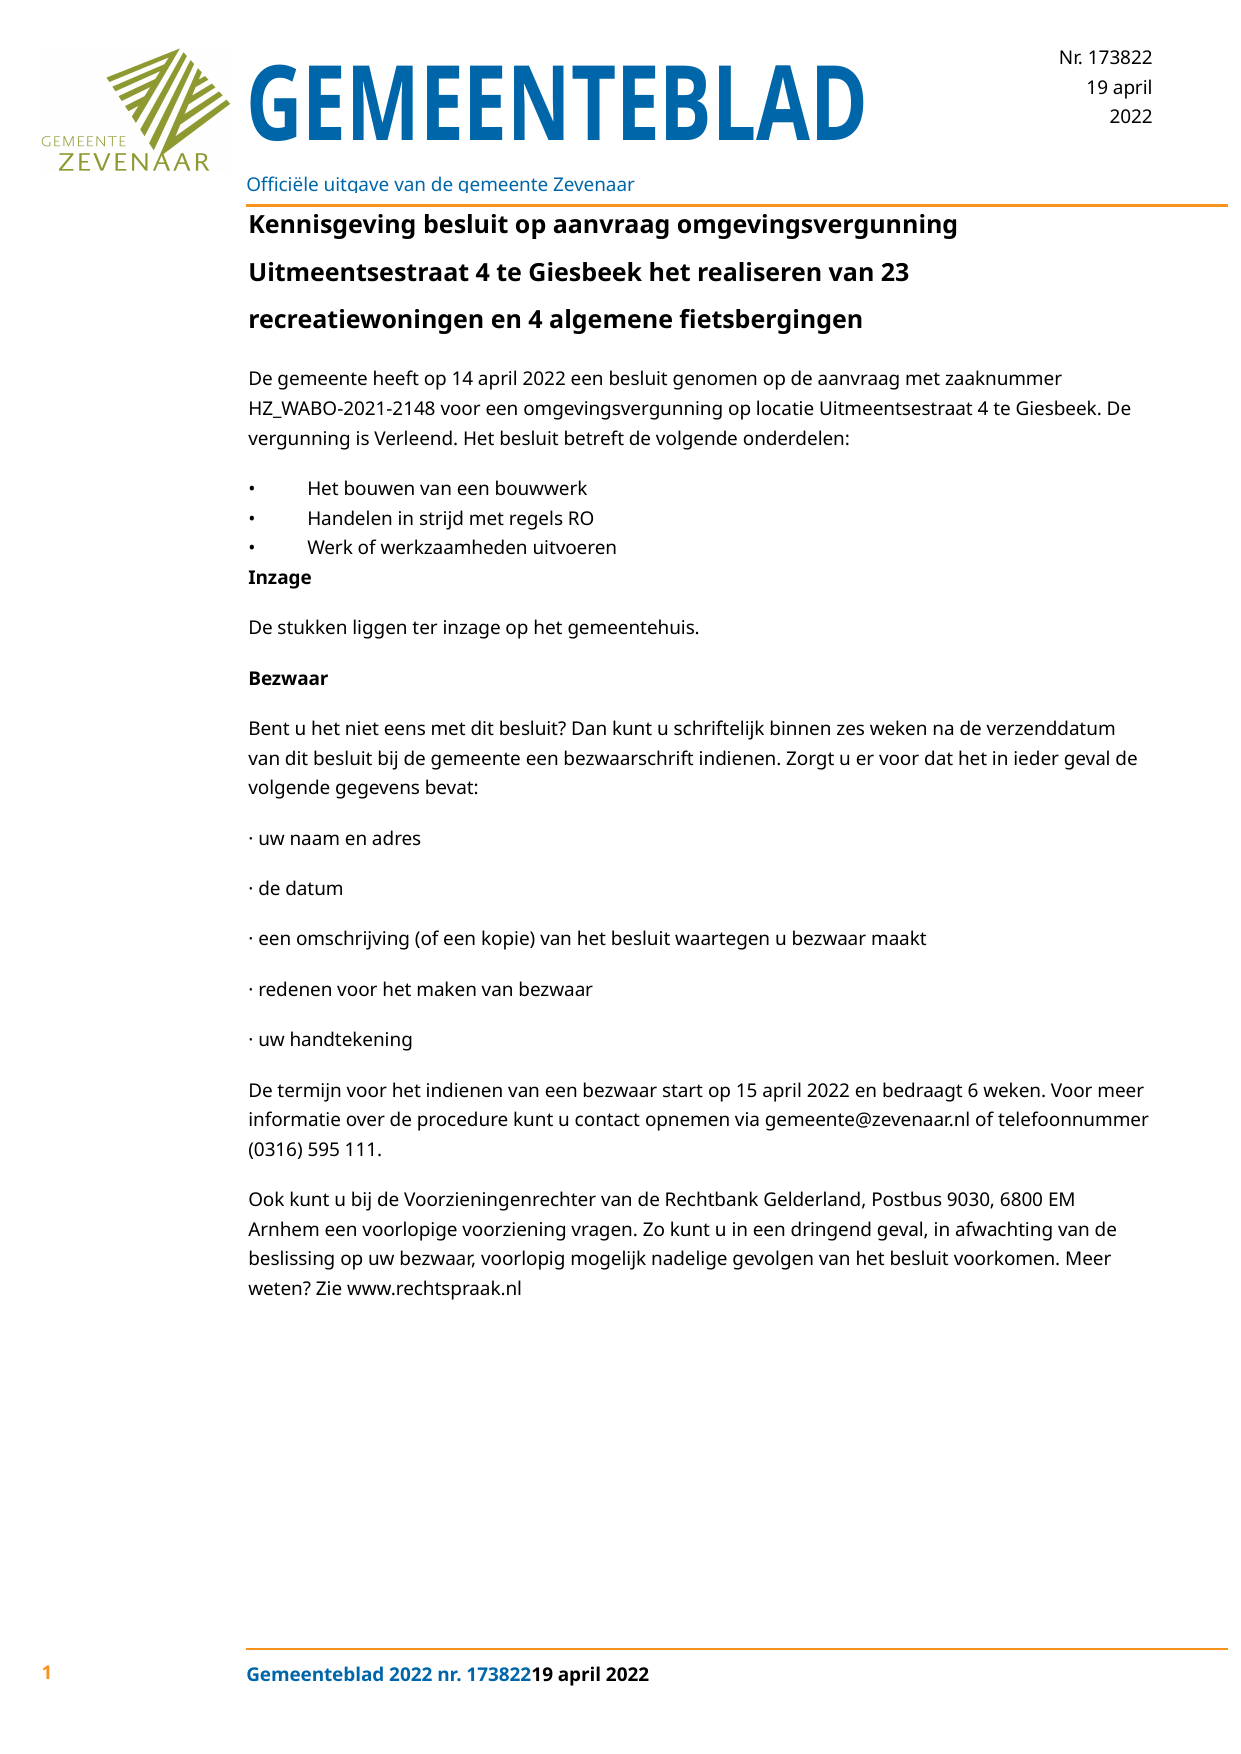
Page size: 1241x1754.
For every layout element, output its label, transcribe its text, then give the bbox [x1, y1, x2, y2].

text De stukken liggen ter inzage op het gemeentehuis. [248, 614, 1152, 640]
list Werk of werkzaamheden uitvoeren [248, 534, 1152, 560]
text · uw handtekening [248, 1026, 1152, 1052]
text · de datum [248, 875, 1152, 901]
text Bent u het niet eens met dit besluit? Dan kunt u schriftelijk binnen zes weken na de verzenddatum van dit besluit bij de gemeente een bezwaarschrift indienen. Zorgt u er voor dat het in ieder geval de volgende gegevens bevat: [248, 715, 1152, 800]
text Inzage [248, 564, 1152, 589]
text · redenen voor het maken van bezwaar [248, 976, 1152, 1002]
list Het bouwen van een bouwwerk [248, 475, 1152, 501]
list Handelen in strijd met regels RO [248, 505, 1152, 530]
text De termijn voor het indienen van een bezwaar start op 15 april 2022 en bedraagt 6 weken. Voor meer informatie over de procedure kunt u contact opnemen via gemeente@zevenaar.nl of telefoonnummer (0316) 595 111. [248, 1077, 1152, 1162]
text · uw naam en adres [248, 825, 1152, 850]
text Ook kunt u bij de Voorzieningenrechter van de Rechtbank Gelderland, Postbus 9030, 6800 EM Arnhem een voorlopige voorziening vragen. Zo kunt u in een dringend geval, in afwachting van de beslissing op uw bezwaar, voorlopig mogelijk nadelige gevolgen van het besluit voorkomen. Meer weten? Zie www.rechtspraak.nl [248, 1186, 1152, 1301]
text Kennisgeving besluit op aanvraag omgevingsvergunning Uitmeentsestraat 4 te Giesbeek het realiseren van 23 recreatiewoningen en 4 algemene fietsbergingen [248, 207, 1152, 336]
picture [41, 47, 231, 172]
text · een omschrijving (of een kopie) van het besluit waartegen u bezwaar maakt [248, 926, 1152, 951]
text De gemeente heeft op 14 april 2022 een besluit genomen op de aanvraag met zaaknummer HZ_WABO-2021-2148 voor een omgevingsvergunning op locatie Uitmeentsestraat 4 te Giesbeek. De vergunning is Verleend. Het besluit betreft de volgende onderdelen: [248, 366, 1152, 450]
text Bezwaar [248, 665, 1152, 690]
